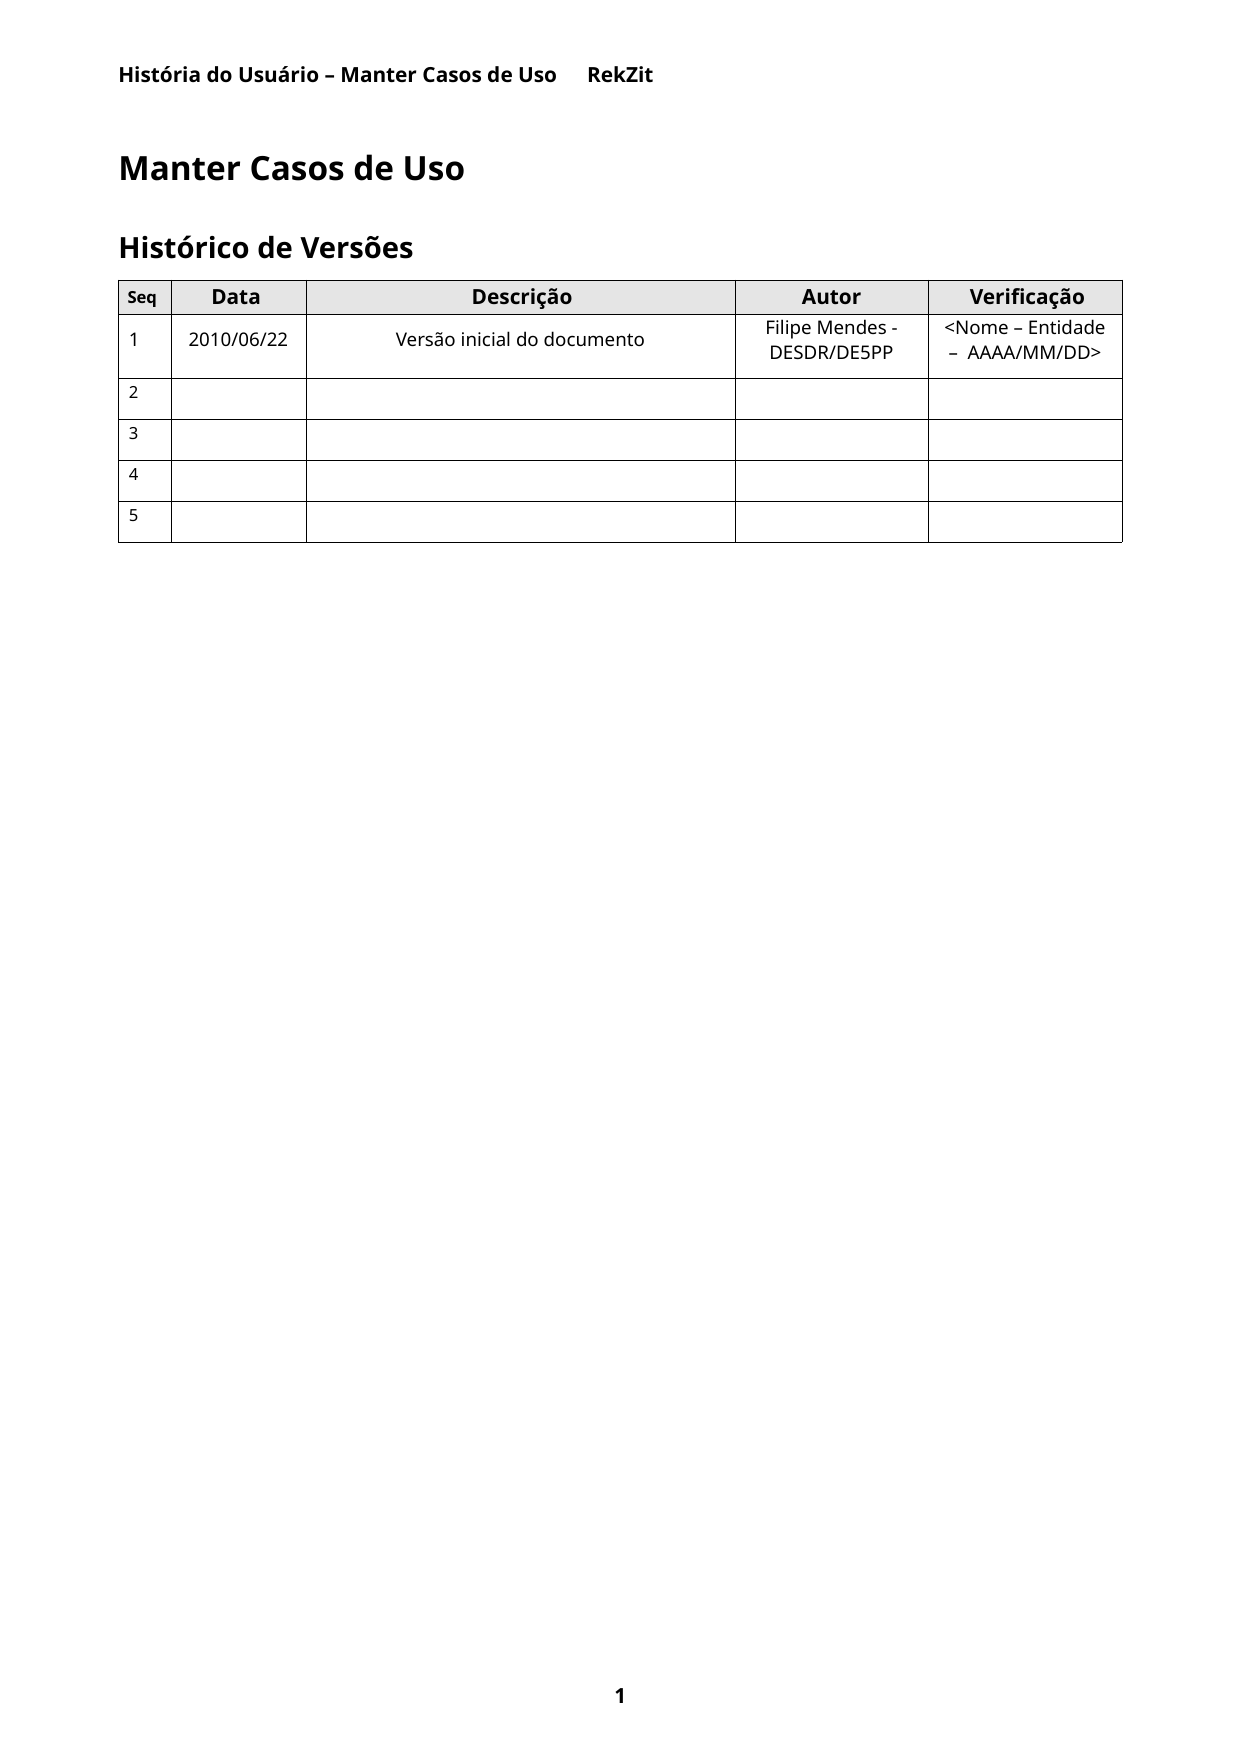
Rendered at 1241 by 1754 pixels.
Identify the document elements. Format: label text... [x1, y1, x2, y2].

table_header Descrição [307, 281, 735, 314]
table_cell 2010/06/22 [172, 315, 306, 377]
table_cell [929, 461, 1122, 501]
table_cell Versão inicial do documento [307, 315, 735, 377]
table_cell [172, 379, 306, 418]
table_cell [172, 420, 306, 459]
table_header Data [172, 281, 306, 314]
table_cell [307, 502, 735, 542]
table_cell [119, 315, 171, 377]
table_header Verificação [929, 281, 1122, 314]
table_cell [172, 502, 306, 542]
table_cell Filipe Mendes - DESDR/DE5PP [736, 315, 928, 377]
table_cell [307, 420, 735, 459]
table_cell [307, 461, 735, 501]
table_cell [736, 502, 928, 542]
subtitle Histórico de Versões [118, 227, 1122, 267]
table_cell [929, 420, 1122, 459]
table_header Seq [119, 281, 171, 314]
table_cell <Nome – Entidade – AAAA/MM/DD> [929, 315, 1122, 377]
table_cell [119, 502, 171, 542]
table_cell [736, 461, 928, 501]
table_cell [307, 379, 735, 418]
table_cell [119, 461, 171, 501]
table_header Autor [736, 281, 928, 314]
subtitle Manter Casos de Uso [118, 144, 1122, 190]
table_cell [736, 379, 928, 418]
table_cell [929, 502, 1122, 542]
table_cell [736, 420, 928, 459]
table_cell [172, 461, 306, 501]
table_cell [119, 420, 171, 459]
table_cell [119, 379, 171, 418]
table_cell [929, 379, 1122, 418]
